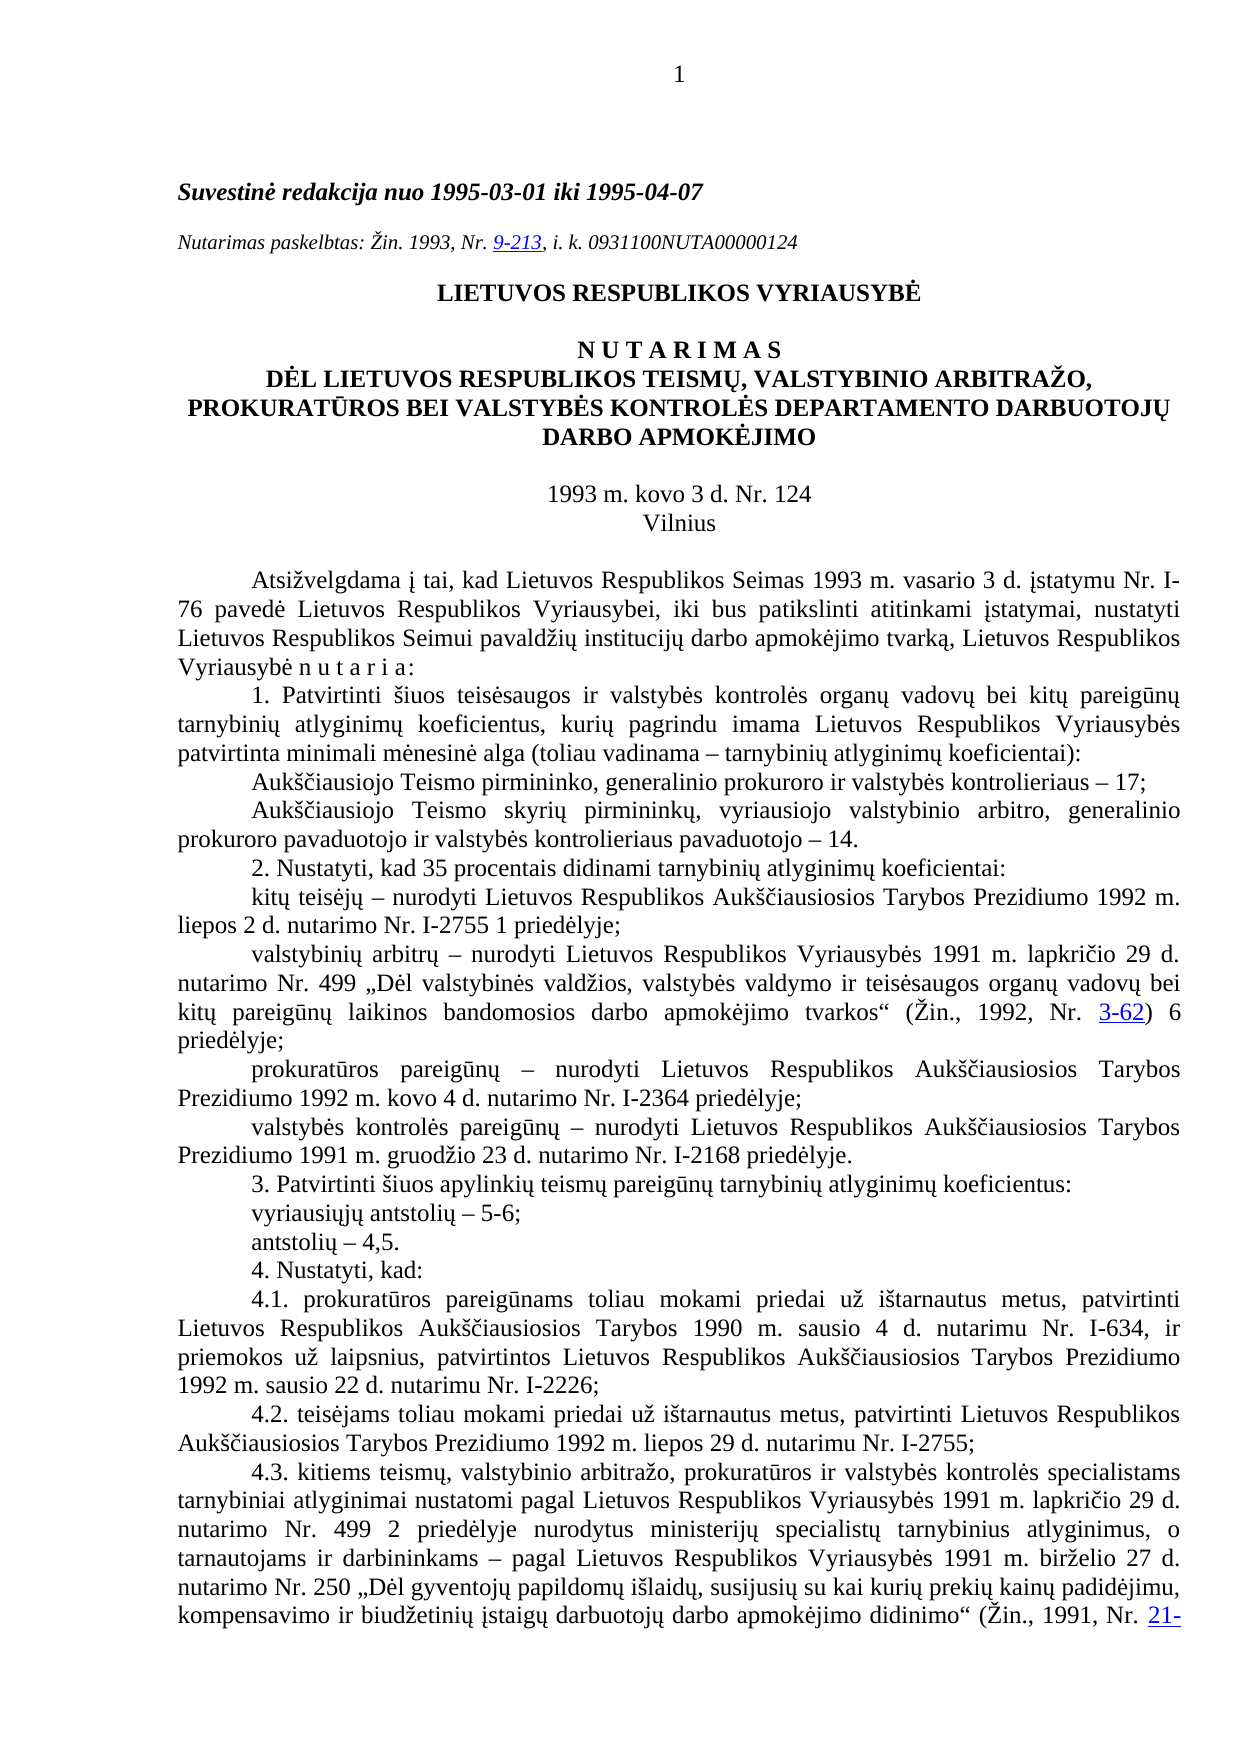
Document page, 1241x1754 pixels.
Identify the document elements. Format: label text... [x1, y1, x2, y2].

text 4.1. prokuratūros pareigūnams toliau mokami priedai už ištarnautus metus, patvirtinti Lietuvos Respublikos Aukščiausiosios Tarybos 1990 m. sausio 4 d. nutarimu Nr. I-634, ir priemokos už laipsnius, patvirtintos Lietuvos Respublikos Aukščiausiosios Tarybos Prezidiumo 1992 m. sausio 22 d. nutarimu Nr. I-2226; [177, 1284, 1181, 1399]
text Aukščiausiojo Teismo pirmininko, generalinio prokuroro ir valstybės kontrolieriaus – 17; [177, 767, 1181, 796]
text 3. Patvirtinti šiuos apylinkių teismų pareigūnų tarnybinių atlyginimų koeficientus: [177, 1169, 1181, 1198]
text 4. Nustatyti, kad: [177, 1256, 1181, 1284]
text valstybės kontrolės pareigūnų – nurodyti Lietuvos Respublikos Aukščiausiosios Tarybos Prezidiumo 1991 m. gruodžio 23 d. nutarimo Nr. I-2168 priedėlyje. [177, 1112, 1181, 1169]
text Vilnius [177, 508, 1181, 537]
text DĖL LIETUVOS RESPUBLIKOS TEISMŲ, VALSTYBINIO ARBITRAŽO, PROKURATŪROS BEI VALSTYBĖS KONTROLĖS DEPARTAMENTO DARBUOTOJŲ DARBO APMOKĖJIMO [177, 364, 1181, 451]
text Aukščiausiojo Teismo skyrių pirmininkų, vyriausiojo valstybinio arbitro, generalinio prokuroro pavaduotojo ir valstybės kontrolieriaus pavaduotojo – 14. [177, 796, 1181, 853]
text Atsižvelgdama į tai, kad Lietuvos Respublikos Seimas 1993 m. vasario 3 d. įstatymu Nr. I-76 pavedė Lietuvos Respublikos Vyriausybei, iki bus patikslinti atitinkami įstatymai, nustatyti Lietuvos Respublikos Seimui pavaldžių institucijų darbo apmokėjimo tvarką, Lietuvos Respublikos Vyriausybė nutaria: [177, 566, 1181, 681]
text vyriausiųjų antstolių – 5-6; [177, 1198, 1181, 1227]
text 4.2. teisėjams toliau mokami priedai už ištarnautus metus, patvirtinti Lietuvos Respublikos Aukščiausiosios Tarybos Prezidiumo 1992 m. liepos 29 d. nutarimu Nr. I-2755; [177, 1399, 1181, 1457]
text prokuratūros pareigūnų – nurodyti Lietuvos Respublikos Aukščiausiosios Tarybos Prezidiumo 1992 m. kovo 4 d. nutarimo Nr. I-2364 priedėlyje; [177, 1054, 1181, 1112]
text 1. Patvirtinti šiuos teisėsaugos ir valstybės kontrolės organų vadovų bei kitų pareigūnų tarnybinių atlyginimų koeficientus, kurių pagrindu imama Lietuvos Respublikos Vyriausybės patvirtinta minimali mėnesinė alga (toliau vadinama – tarnybinių atlyginimų koeficientai): [177, 681, 1181, 767]
text 2. Nustatyti, kad 35 procentais didinami tarnybinių atlyginimų koeficientai: [177, 853, 1181, 882]
text 1993 m. kovo 3 d. Nr. 124 [177, 479, 1181, 508]
text kitų teisėjų – nurodyti Lietuvos Respublikos Aukščiausiosios Tarybos Prezidiumo 1992 m. liepos 2 d. nutarimo Nr. I-2755 1 priedėlyje; [177, 882, 1181, 939]
text Nutarimas paskelbtas: Žin. 1993, Nr. 9-213, i. k. 0931100NUTA00000124 [177, 230, 1181, 254]
text 4.3. kitiems teismų, valstybinio arbitražo, prokuratūros ir valstybės kontrolės specialistams tarnybiniai atlyginimai nustatomi pagal Lietuvos Respublikos Vyriausybės 1991 m. lapkričio 29 d. nutarimo Nr. 499 2 priedėlyje nurodytus ministerijų specialistų tarnybinius atlyginimus, o tarnautojams ir darbininkams – pagal Lietuvos Respublikos Vyriausybės 1991 m. birželio 27 d. nutarimo Nr. 250 „Dėl gyventojų papildomų išlaidų, susijusių su kai kurių prekių kainų padidėjimu, kompensavimo ir biudžetinių įstaigų darbuotojų darbo apmokėjimo didinimo“ (Žin., 1991, Nr. 21- [177, 1457, 1181, 1629]
text Suvestinė redakcija nuo 1995-03-01 iki 1995-04-07 [177, 177, 1181, 206]
text N U T A R I M A S [177, 336, 1181, 364]
text LIETUVOS RESPUBLIKOS VYRIAUSYBĖ [177, 278, 1181, 307]
text valstybinių arbitrų – nurodyti Lietuvos Respublikos Vyriausybės 1991 m. lapkričio 29 d. nutarimo Nr. 499 „Dėl valstybinės valdžios, valstybės valdymo ir teisėsaugos organų vadovų bei kitų pareigūnų laikinos bandomosios darbo apmokėjimo tvarkos“ (Žin., 1992, Nr. 3-62) 6 priedėlyje; [177, 939, 1181, 1054]
text antstolių – 4,5. [177, 1227, 1181, 1256]
